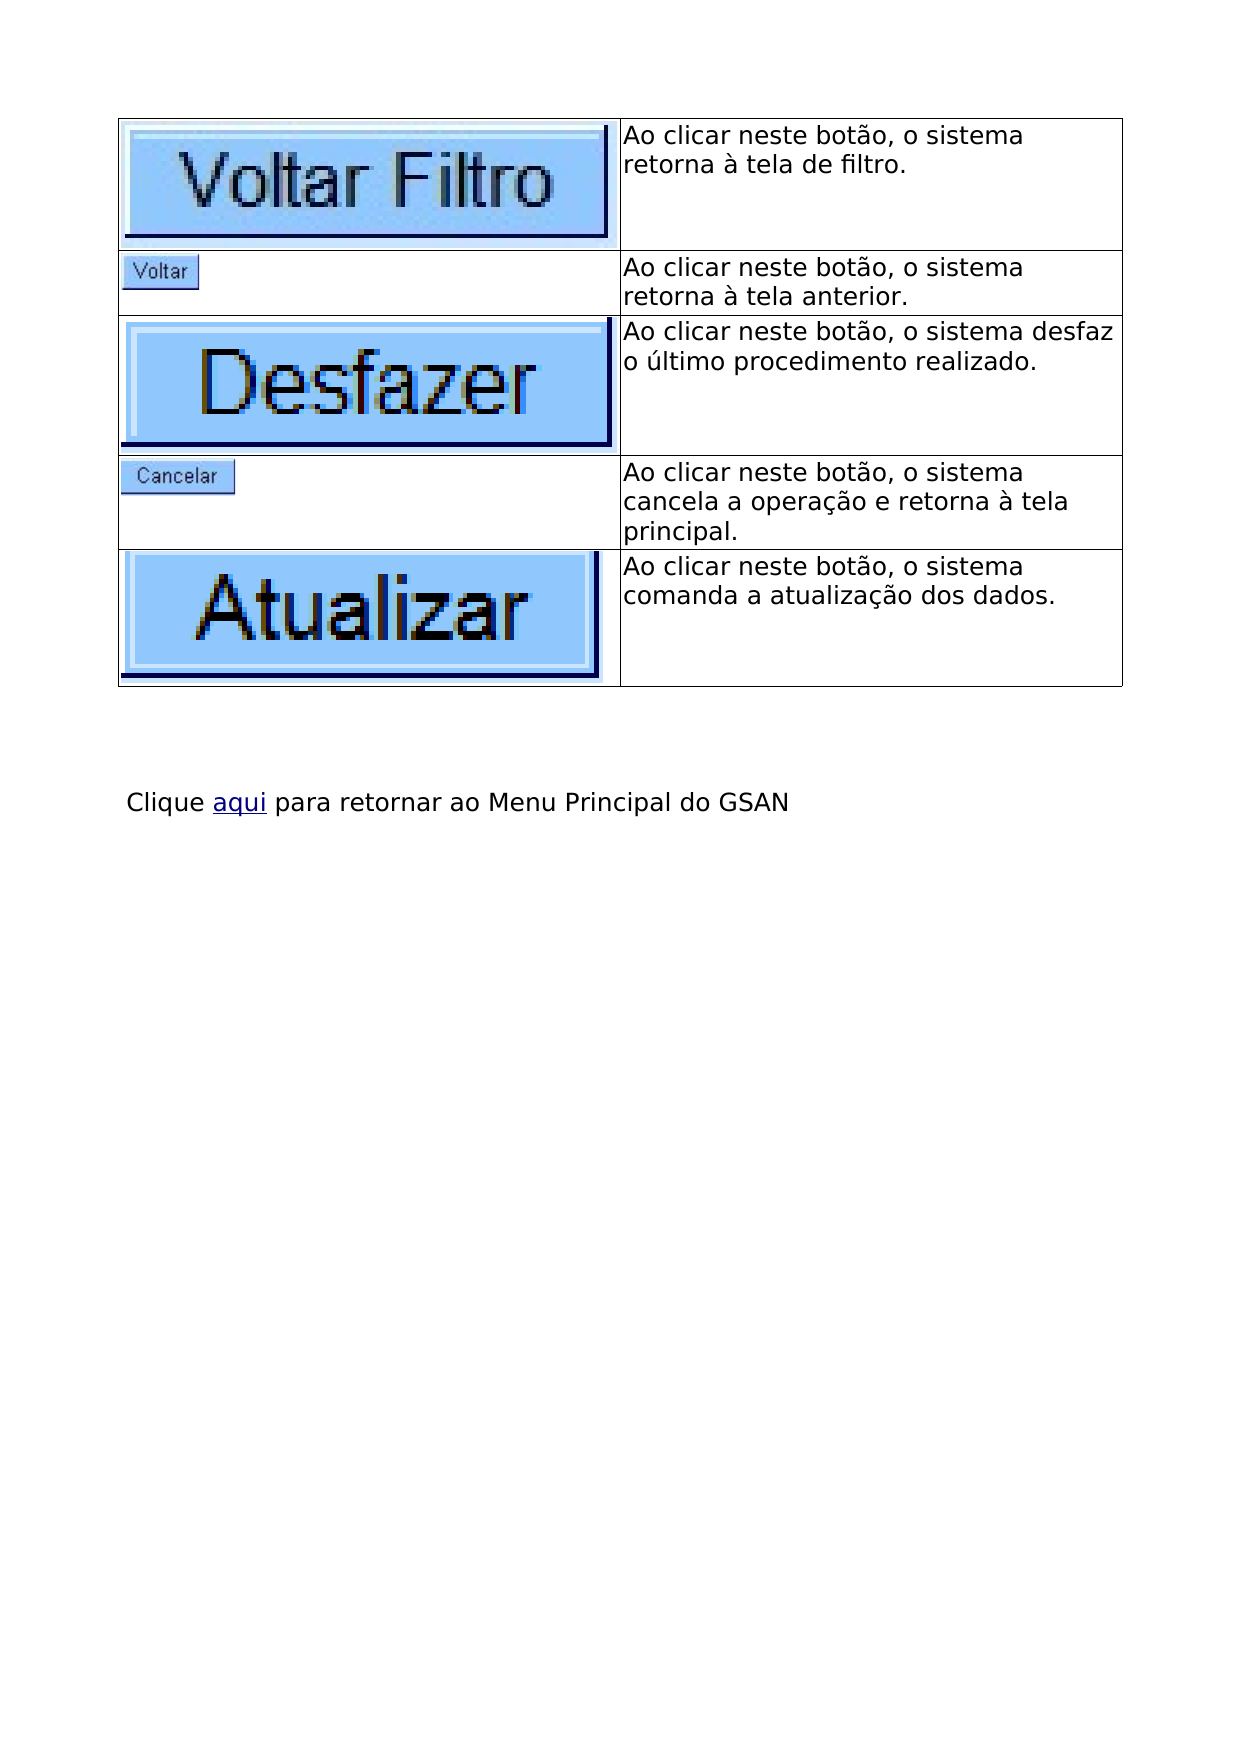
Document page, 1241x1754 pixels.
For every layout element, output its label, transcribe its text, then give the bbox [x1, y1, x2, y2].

table_cell Ao clicar neste botão, o sistema comanda a atualização dos dados. [621, 550, 1122, 686]
table_cell [119, 550, 620, 686]
picture [121, 551, 618, 683]
table_cell Ao clicar neste botão, o sistema cancela a operação e retorna à tela principal. [621, 456, 1122, 549]
table_cell [119, 251, 620, 314]
table_cell Ao clicar neste botão, o sistema retorna à tela anterior. [621, 251, 1122, 314]
picture [121, 121, 618, 248]
text Clique aqui para retornar ao Menu Principal do GSAN [118, 701, 1122, 817]
table_cell [119, 456, 620, 549]
picture [121, 253, 200, 290]
table_cell Ao clicar neste botão, o sistema desfaz o último procedimento realizado. [621, 316, 1122, 455]
picture [121, 317, 618, 453]
table_cell Ao clicar neste botão, o sistema retorna à tela de filtro. [621, 119, 1122, 250]
picture [121, 458, 236, 496]
